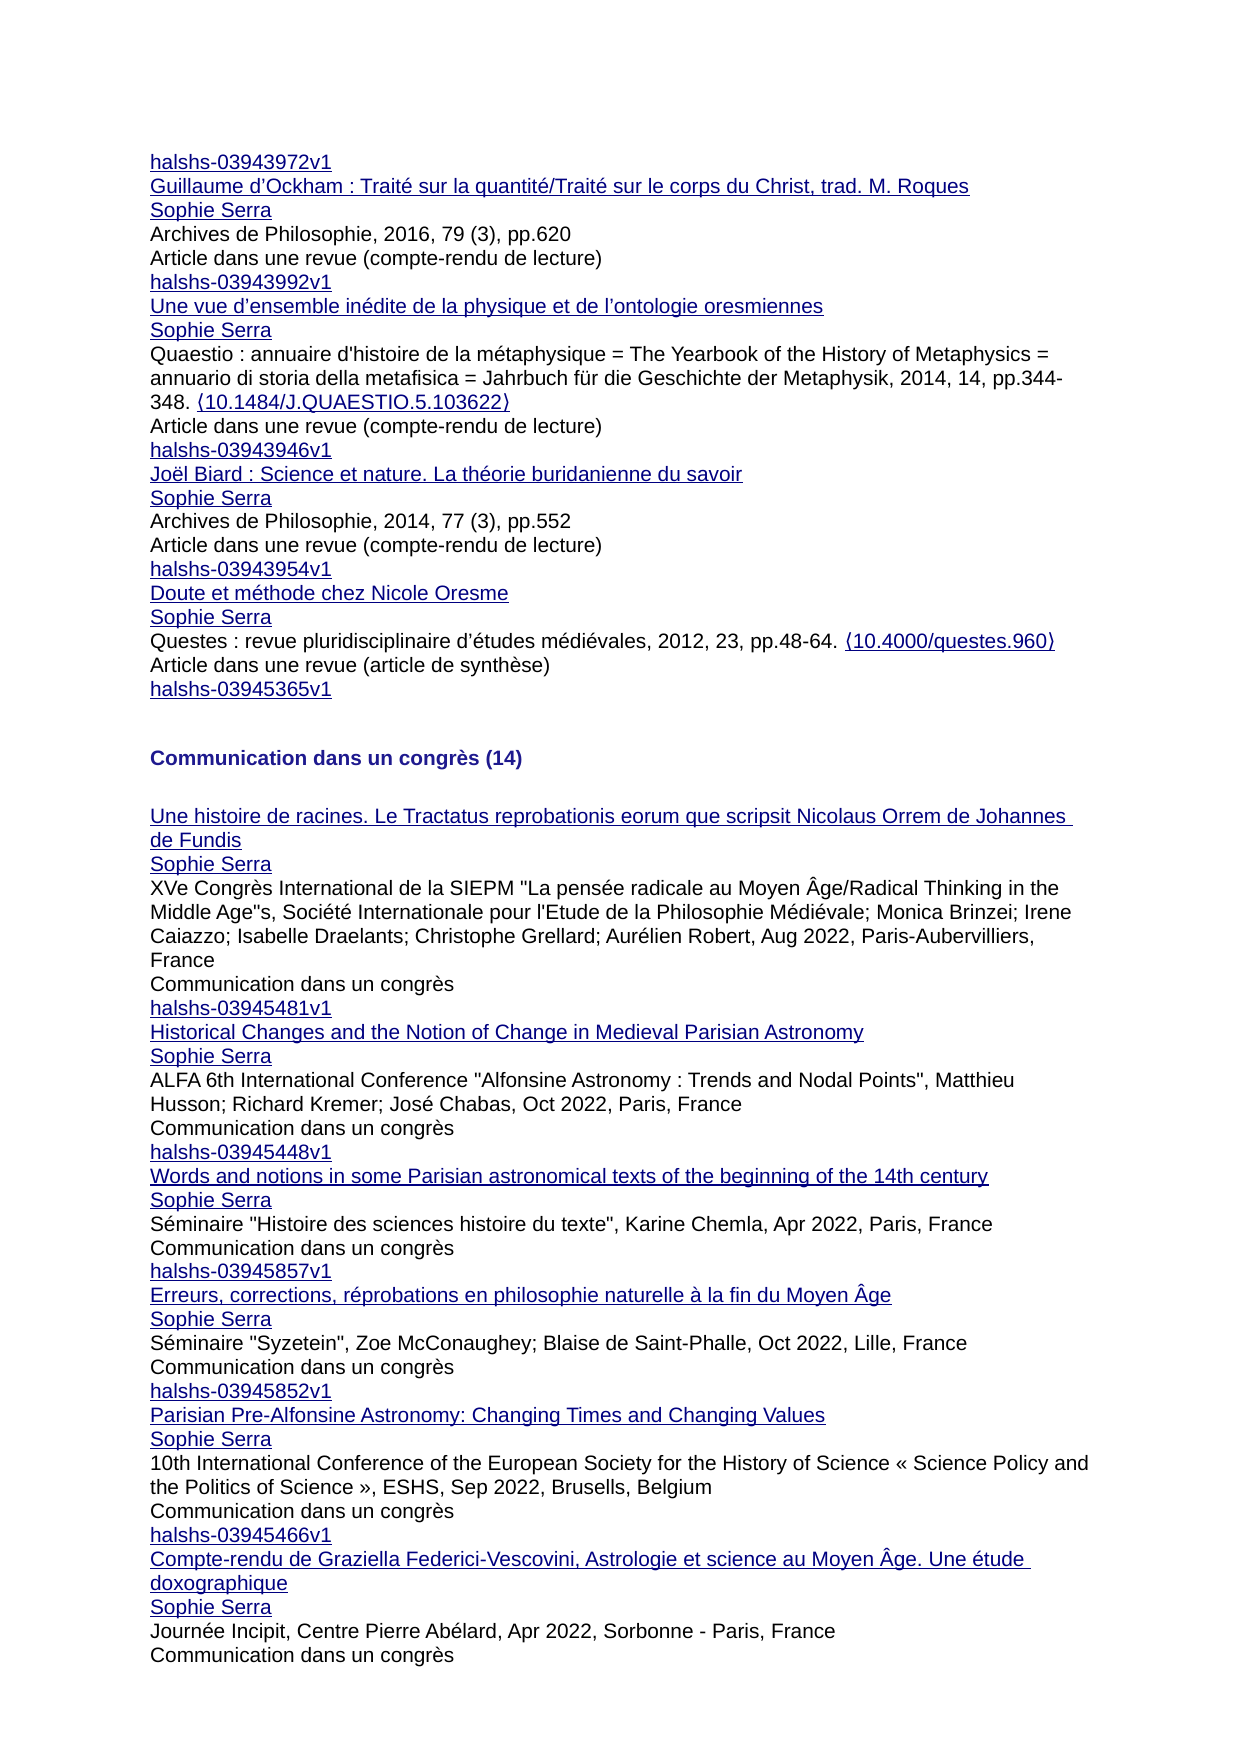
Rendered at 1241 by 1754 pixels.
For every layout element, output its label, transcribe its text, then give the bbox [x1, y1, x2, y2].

table_header Une histoire de racines. Le Tractatus reprobationis eorum que scripsit Nicolaus Orrem de Johannes de Fundis Sophie Serra XVe Congrès International de la SIEPM "La pensée radicale au Moyen Âge/Radical Thinking in the Middle Age"s, Société Internationale pour l'Etude de la Philosophie Médiévale; Monica Brinzei; Irene Caiazzo; Isabelle Draelants; Christophe Grellard; Aurélien Robert, Aug 2022, Paris-Aubervilliers, France Communication dans un congrès halshs-03945481v1 [150, 804, 1090, 1020]
table_cell halshs-03943972v1 [150, 150, 1090, 174]
table_cell Guillaume d’Ockham : Traité sur la quantité/Traité sur le corps du Christ, trad. M. Roques Sophie Serra Archives de Philosophie, 2016, 79 (3), pp.620 Article dans une revue (compte-rendu de lecture) halshs-03943992v1 [150, 174, 1090, 294]
table_cell Doute et méthode chez Nicole Oresme Sophie Serra Questes : revue pluridisciplinaire d’études médiévales, 2012, 23, pp.48-64. ⟨10.4000/questes.960⟩ Article dans une revue (article de synthèse) halshs-03945365v1 [150, 581, 1090, 701]
table_cell Words and notions in some Parisian astronomical texts of the beginning of the 14th century Sophie Serra Séminaire "Histoire des sciences histoire du texte", Karine Chemla, Apr 2022, Paris, France Communication dans un congrès halshs-03945857v1 [150, 1164, 1090, 1283]
table_cell Historical Changes and the Notion of Change in Medieval Parisian Astronomy Sophie Serra ALFA 6th International Conference "Alfonsine Astronomy : Trends and Nodal Points", Matthieu Husson; Richard Kremer; José Chabas, Oct 2022, Paris, France Communication dans un congrès halshs-03945448v1 [150, 1020, 1090, 1163]
table_cell Parisian Pre-Alfonsine Astronomy: Changing Times and Changing Values Sophie Serra 10th International Conference of the European Society for the History of Science « Science Policy and the Politics of Science », ESHS, Sep 2022, Brusells, Belgium Communication dans un congrès halshs-03945466v1 [150, 1403, 1090, 1547]
subtitle Communication dans un congrès (14) [150, 746, 1090, 770]
table_cell Erreurs, corrections, réprobations en philosophie naturelle à la fin du Moyen Âge Sophie Serra Séminaire "Syzetein", Zoe McConaughey; Blaise de Saint-Phalle, Oct 2022, Lille, France Communication dans un congrès halshs-03945852v1 [150, 1283, 1090, 1403]
table_cell Compte-rendu de Graziella Federici-Vescovini, Astrologie et science au Moyen Âge. Une étude doxographique Sophie Serra Journée Incipit, Centre Pierre Abélard, Apr 2022, Sorbonne - Paris, France Communication dans un congrès [150, 1547, 1090, 1667]
table_cell Joël Biard : Science et nature. La théorie buridanienne du savoir Sophie Serra Archives de Philosophie, 2014, 77 (3), pp.552 Article dans une revue (compte-rendu de lecture) halshs-03943954v1 [150, 461, 1090, 581]
table_cell Une vue d’ensemble inédite de la physique et de l’ontologie oresmiennes Sophie Serra Quaestio : annuaire d'histoire de la métaphysique = The Yearbook of the History of Metaphysics = annuario di storia della metafisica = Jahrbuch für die Geschichte der Metaphysik, 2014, 14, pp.344-348. ⟨10.1484/J.QUAESTIO.5.103622⟩ Article dans une revue (compte-rendu de lecture) halshs-03943946v1 [150, 294, 1090, 461]
